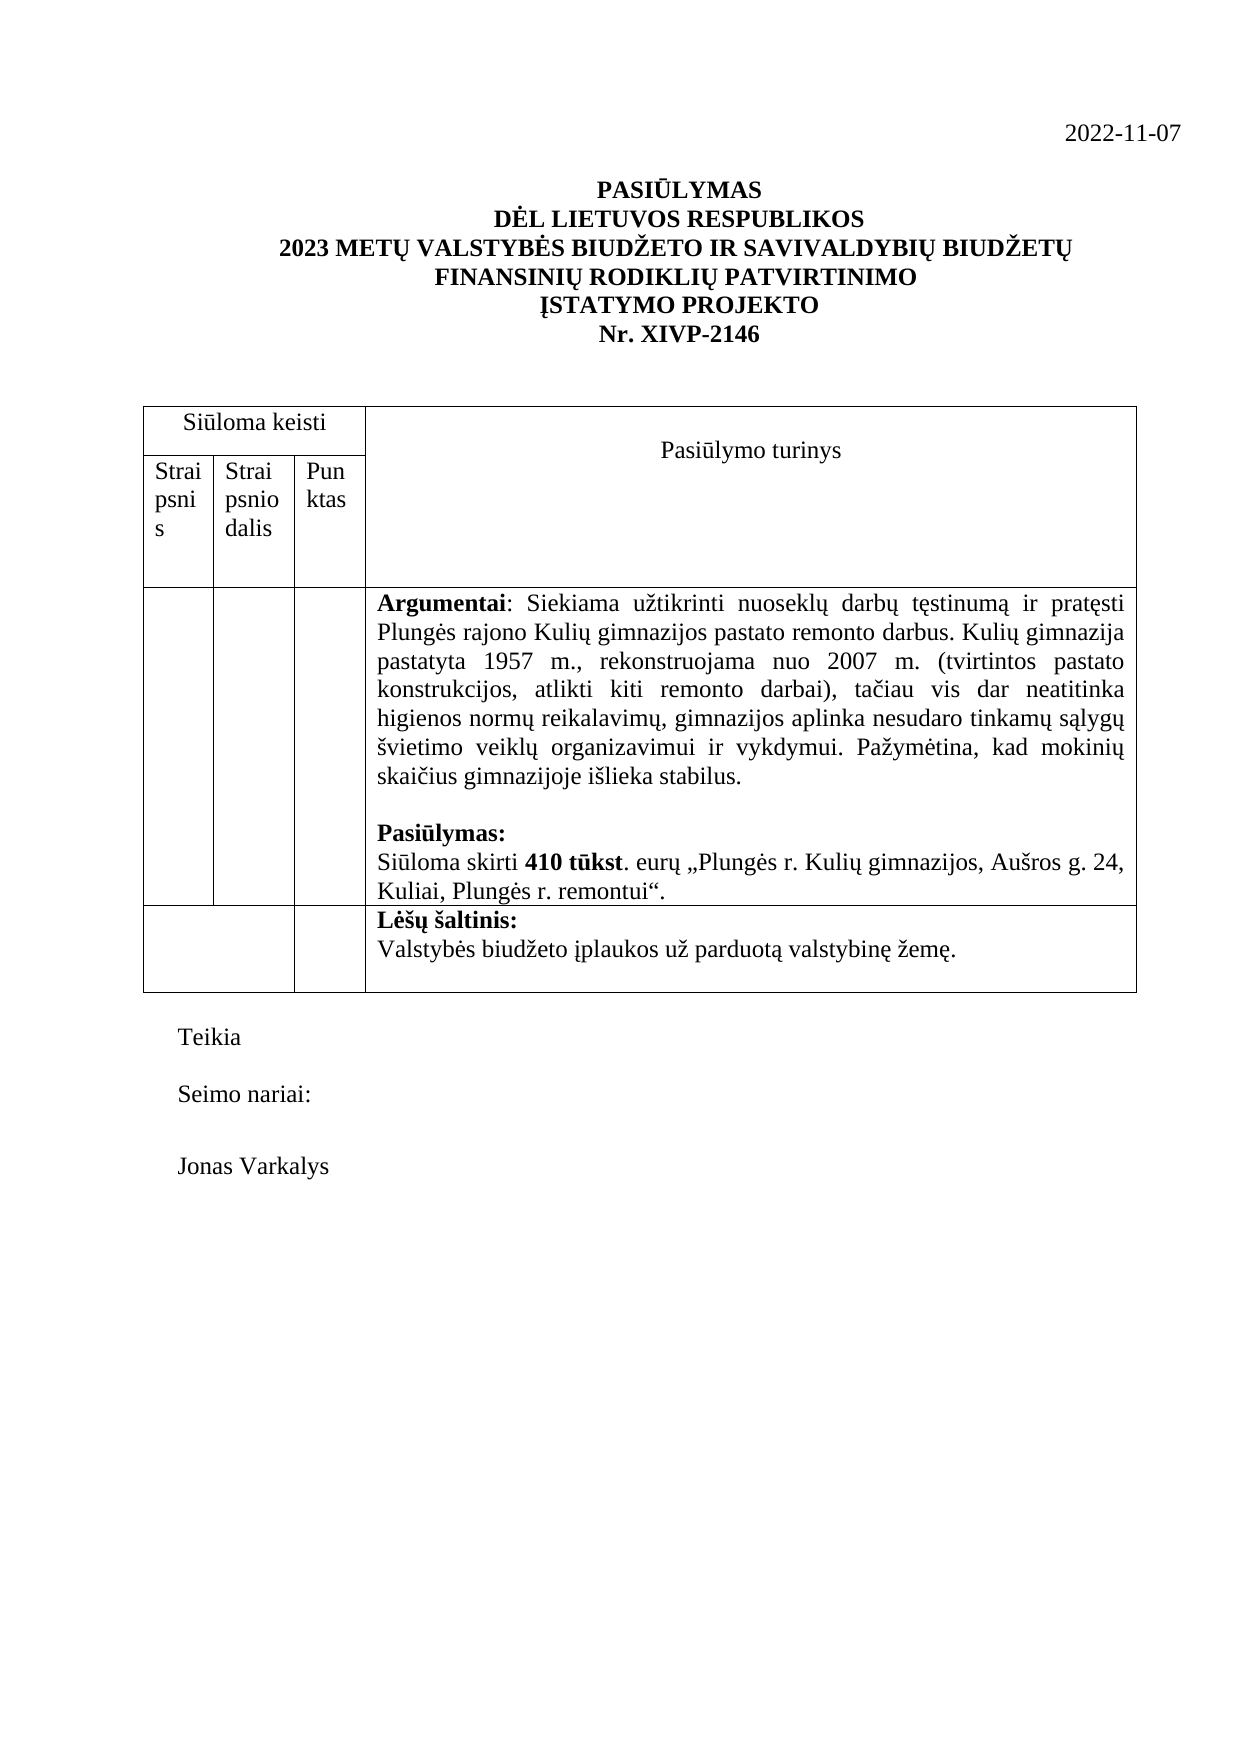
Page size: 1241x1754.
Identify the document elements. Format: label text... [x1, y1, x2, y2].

table_cell Straipsnis [144, 456, 213, 587]
table_header Pasiūlymo turinys [366, 407, 1136, 587]
text Jonas Varkalys [177, 1151, 1181, 1180]
table_cell [214, 588, 294, 904]
table_cell [144, 588, 213, 904]
table_cell [144, 906, 294, 992]
table_header Siūloma keisti [144, 407, 365, 455]
text FINANSINIŲ RODIKLIŲ PATVIRTINIMO [177, 262, 1181, 291]
table_cell Lėšų šaltinis: Valstybės biudžeto įplaukos už parduotą valstybinę žemę. [366, 906, 1136, 992]
text 2022-11-07 [177, 118, 1181, 147]
text PASIŪLYMAS [177, 176, 1181, 204]
table_cell [295, 588, 365, 904]
text DĖL LIETUVOS RESPUBLIKOS 2023 METŲ VALSTYBĖS BIUDŽETO IR SAVIVALDYBIŲ BIUDŽETŲ [177, 204, 1181, 262]
text Nr. XIVP-2146 [177, 319, 1181, 348]
table_cell Straipsnio dalis [214, 456, 294, 587]
text Teikia [177, 1022, 1181, 1051]
text Seimo nariai: [177, 1079, 1181, 1108]
text ĮSTATYMO PROJEKTO [177, 291, 1181, 319]
table_cell Argumentai: Siekiama užtikrinti nuoseklų darbų tęstinumą ir pratęsti Plungės rajono Kulių gimnazijos pastato remonto darbus. Kulių gimnazija pastatyta 1957 m., rekonstruojama nuo 2007 m. (tvirtintos pastato konstrukcijos, atlikti kiti remonto darbai), tačiau vis dar neatitinka higienos normų reikalavimų, gimnazijos aplinka nesudaro tinkamų sąlygų švietimo veiklų organizavimui ir vykdymui. Pažymėtina, kad mokinių skaičius gimnazijoje išlieka stabilus. Pasiūlymas: Siūloma skirti 410 tūkst. eurų „Plungės r. Kulių gimnazijos, Aušros g. 24, Kuliai, Plungės r. remontui“. [366, 588, 1136, 904]
table_cell [295, 906, 365, 992]
table_cell Punktas [295, 456, 365, 587]
